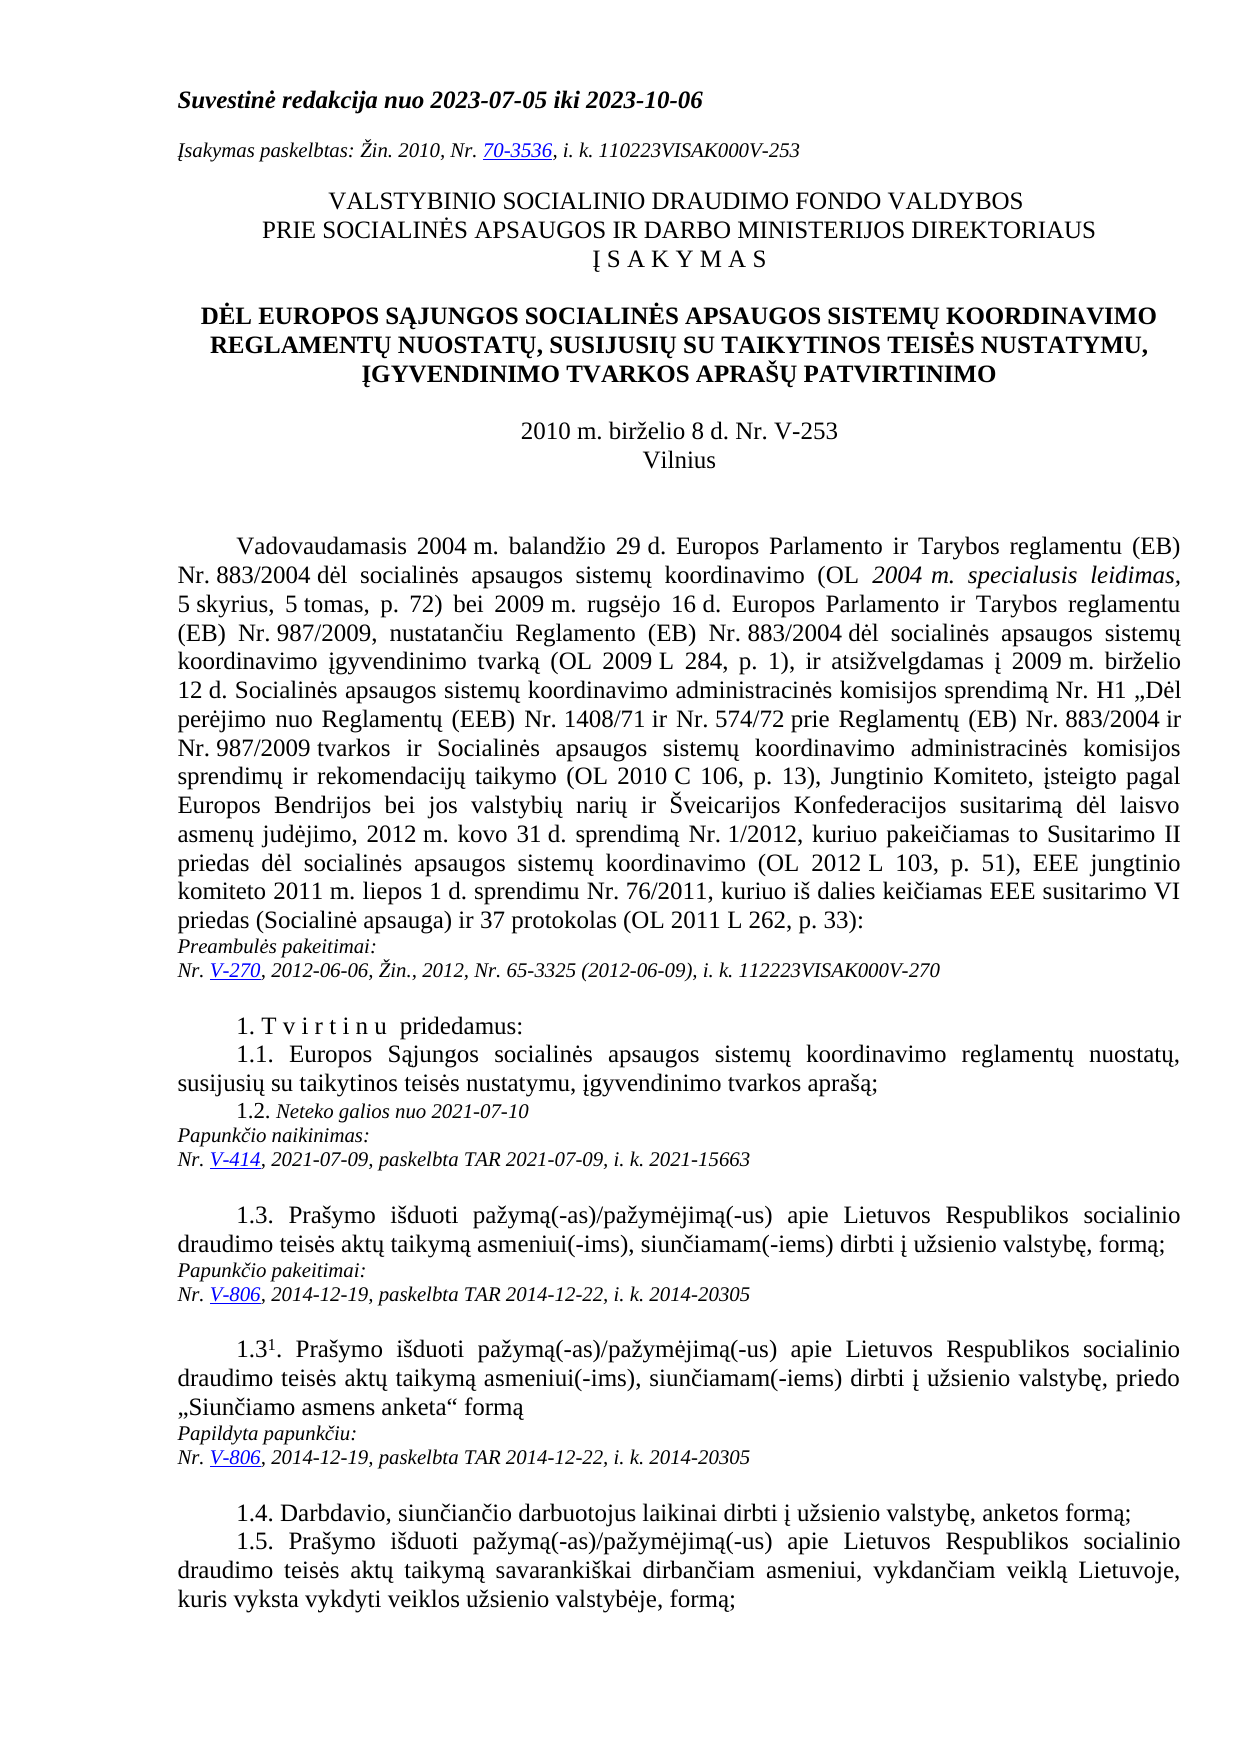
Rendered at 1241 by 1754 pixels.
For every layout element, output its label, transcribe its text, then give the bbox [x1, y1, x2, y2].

text 1.3. Prašymo išduoti pažymą(-as)/pažymėjimą(-us) apie Lietuvos Respublikos socialinio draudimo teisės aktų taikymą asmeniui(-ims), siunčiamam(-iems) dirbti į užsienio valstybę, formą; [177, 1200, 1181, 1258]
text ĮSAKYMAS [177, 244, 1181, 273]
text 1.4. Darbdavio, siunčiančio darbuotojus laikinai dirbti į užsienio valstybę, anketos formą; [177, 1498, 1181, 1526]
text 1.2. Neteko galios nuo 2021-07-10 [177, 1097, 1181, 1123]
text 1.1. Europos Sąjungos socialinės apsaugos sistemų koordinavimo reglamentų nuostatų, susijusių su taikytinos teisės nustatymu, įgyvendinimo tvarkos aprašą; [177, 1039, 1181, 1097]
text Suvestinė redakcija nuo 2023-07-05 iki 2023-10-06 [177, 85, 1181, 114]
text DėL EUROPOS SĄJUNGOS SOCIALINĖS APSAUGOS SISTEMŲ KOORDINAVIMO REGLAMENTŲ NUOSTATŲ, SUSIJUSIŲ SU TAIKYTINOS TEISĖS NUSTATYMU, ĮGYVENDINIMO TVARKOS APRAŠų patvirtinimo [177, 301, 1181, 388]
text Įsakymas paskelbtas: Žin. 2010, Nr. 70-3536, i. k. 110223VISAK000V-253 [177, 138, 1181, 162]
text Nr. V-806, 2014-12-19, paskelbta TAR 2014-12-22, i. k. 2014-20305 [177, 1445, 1181, 1469]
text 1. Tvirtinu pridedamus: [177, 1011, 1181, 1039]
text Preambulės pakeitimai: [177, 934, 1181, 958]
text Vadovaudamasis 2004 m. balandžio 29 d. Europos Parlamento ir Tarybos reglamentu (EB) Nr. 883/2004 dėl socialinės apsaugos sistemų koordinavimo (OL 2004 m. specialusis leidimas, 5 skyrius, 5 tomas, p. 72) bei 2009 m. rugsėjo 16 d. Europos Parlamento ir Tarybos reglamentu (EB) Nr. 987/2009, nustatančiu Reglamento (EB) Nr. 883/2004 dėl socialinės apsaugos sistemų koordinavimo įgyvendinimo tvarką (OL 2009 L 284, p. 1), ir atsižvelgdamas į 2009 m. birželio 12 d. Socialinės apsaugos sistemų koordinavimo administracinės komisijos sprendimą Nr. H1 „Dėl perėjimo nuo Reglamentų (EEB) Nr. 1408/71 ir Nr. 574/72 prie Reglamentų (EB) Nr. 883/2004 ir Nr. 987/2009 tvarkos ir Socialinės apsaugos sistemų koordinavimo administracinės komisijos sprendimų ir rekomendacijų taikymo (OL 2010 C 106, p. 13), Jungtinio Komiteto, įsteigto pagal Europos Bendrijos bei jos valstybių narių ir Šveicarijos Konfederacijos susitarimą dėl laisvo asmenų judėjimo, 2012 m. kovo 31 d. sprendimą Nr. 1/2012, kuriuo pakeičiamas to Susitarimo II priedas dėl socialinės apsaugos sistemų koordinavimo (OL 2012 L 103, p. 51), EEE jungtinio komiteto 2011 m. liepos 1 d. sprendimu Nr. 76/2011, kuriuo iš dalies keičiamas EEE susitarimo VI priedas (Socialinė apsauga) ir 37 protokolas (OL 2011 L 262, p. 33): [177, 531, 1181, 934]
text Papunkčio pakeitimai: [177, 1258, 1181, 1282]
text 1.5. Prašymo išduoti pažymą(-as)/pažymėjimą(-us) apie Lietuvos Respublikos socialinio draudimo teisės aktų taikymą savarankiškai dirbančiam asmeniui, vykdančiam veiklą Lietuvoje, kuris vyksta vykdyti veiklos užsienio valstybėje, formą; [177, 1526, 1181, 1613]
text prie Socialinės apsaugos ir darbo ministerijos DirektoriAus [177, 215, 1181, 244]
text Valstybinio socialinio draudimo fondo valdybos [177, 186, 1181, 215]
text Papildyta papunkčiu: [177, 1421, 1181, 1445]
text Vilnius [177, 445, 1181, 474]
text Nr. V-806, 2014-12-19, paskelbta TAR 2014-12-22, i. k. 2014-20305 [177, 1282, 1181, 1306]
text 2010 m. birželio 8 d. Nr. V-253 [177, 416, 1181, 445]
text 1.31. Prašymo išduoti pažymą(-as)/pažymėjimą(-us) apie Lietuvos Respublikos socialinio draudimo teisės aktų taikymą asmeniui(-ims), siunčiamam(-iems) dirbti į užsienio valstybę, priedo „Siunčiamo asmens anketa“ formą [177, 1334, 1181, 1421]
text Nr. V-270, 2012-06-06, Žin., 2012, Nr. 65-3325 (2012-06-09), i. k. 112223VISAK000V-270 [177, 958, 1181, 982]
text Papunkčio naikinimas: [177, 1123, 1181, 1147]
text Nr. V-414, 2021-07-09, paskelbta TAR 2021-07-09, i. k. 2021-15663 [177, 1147, 1181, 1171]
